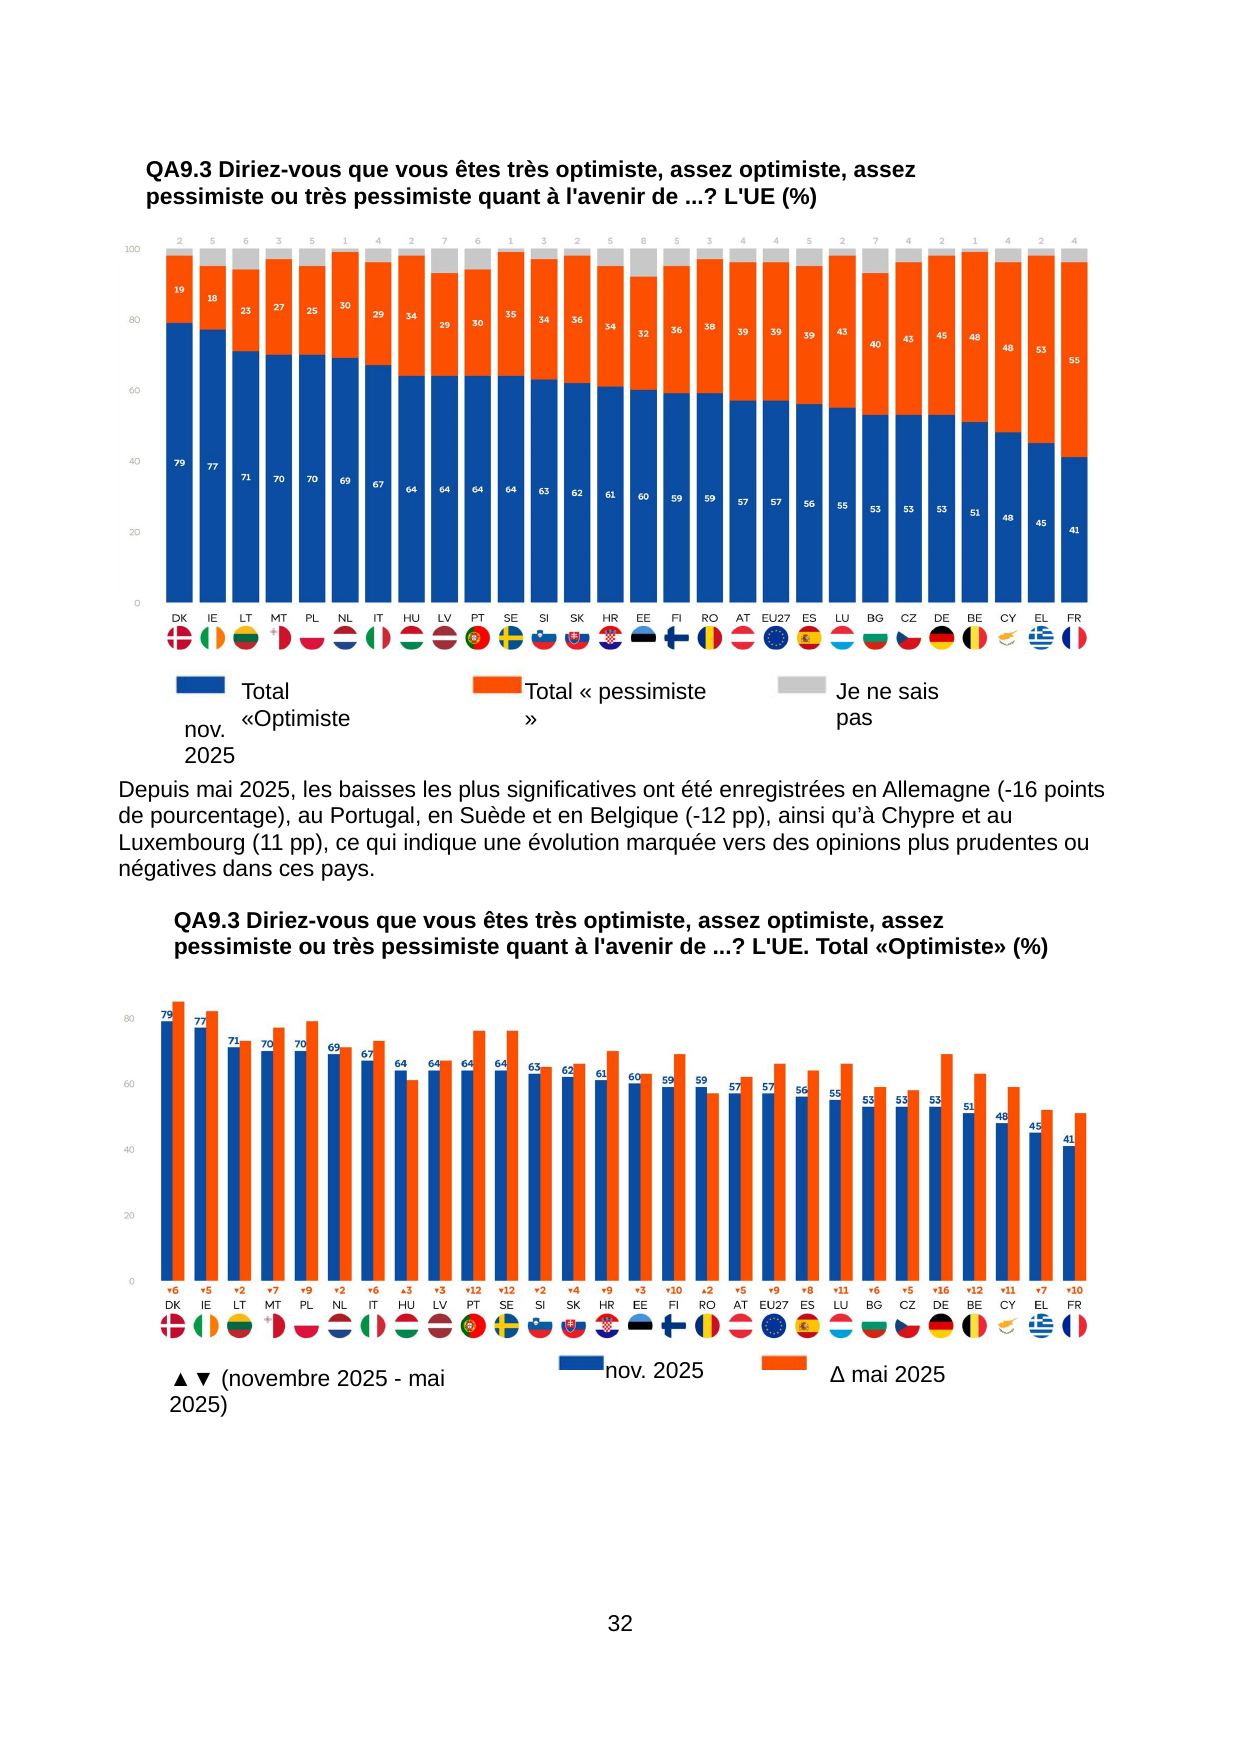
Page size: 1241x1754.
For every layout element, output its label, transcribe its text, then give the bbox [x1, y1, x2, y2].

text Depuis mai 2025, les baisses les plus significatives ont été enregistrées en Allemagne (-16 points de pourcentage), au Portugal, en Suède et en Belgique (-12 pp), ainsi qu’à Chypre et au Luxembourg (11 pp), ce qui indique une évolution marquée vers des opinions plus prudentes ou négatives dans ces pays. [118, 124, 1122, 881]
picture [118, 997, 1093, 1348]
picture [118, 227, 1092, 650]
picture [160, 668, 828, 701]
picture [668, 1364, 675, 1370]
picture [544, 1352, 807, 1370]
